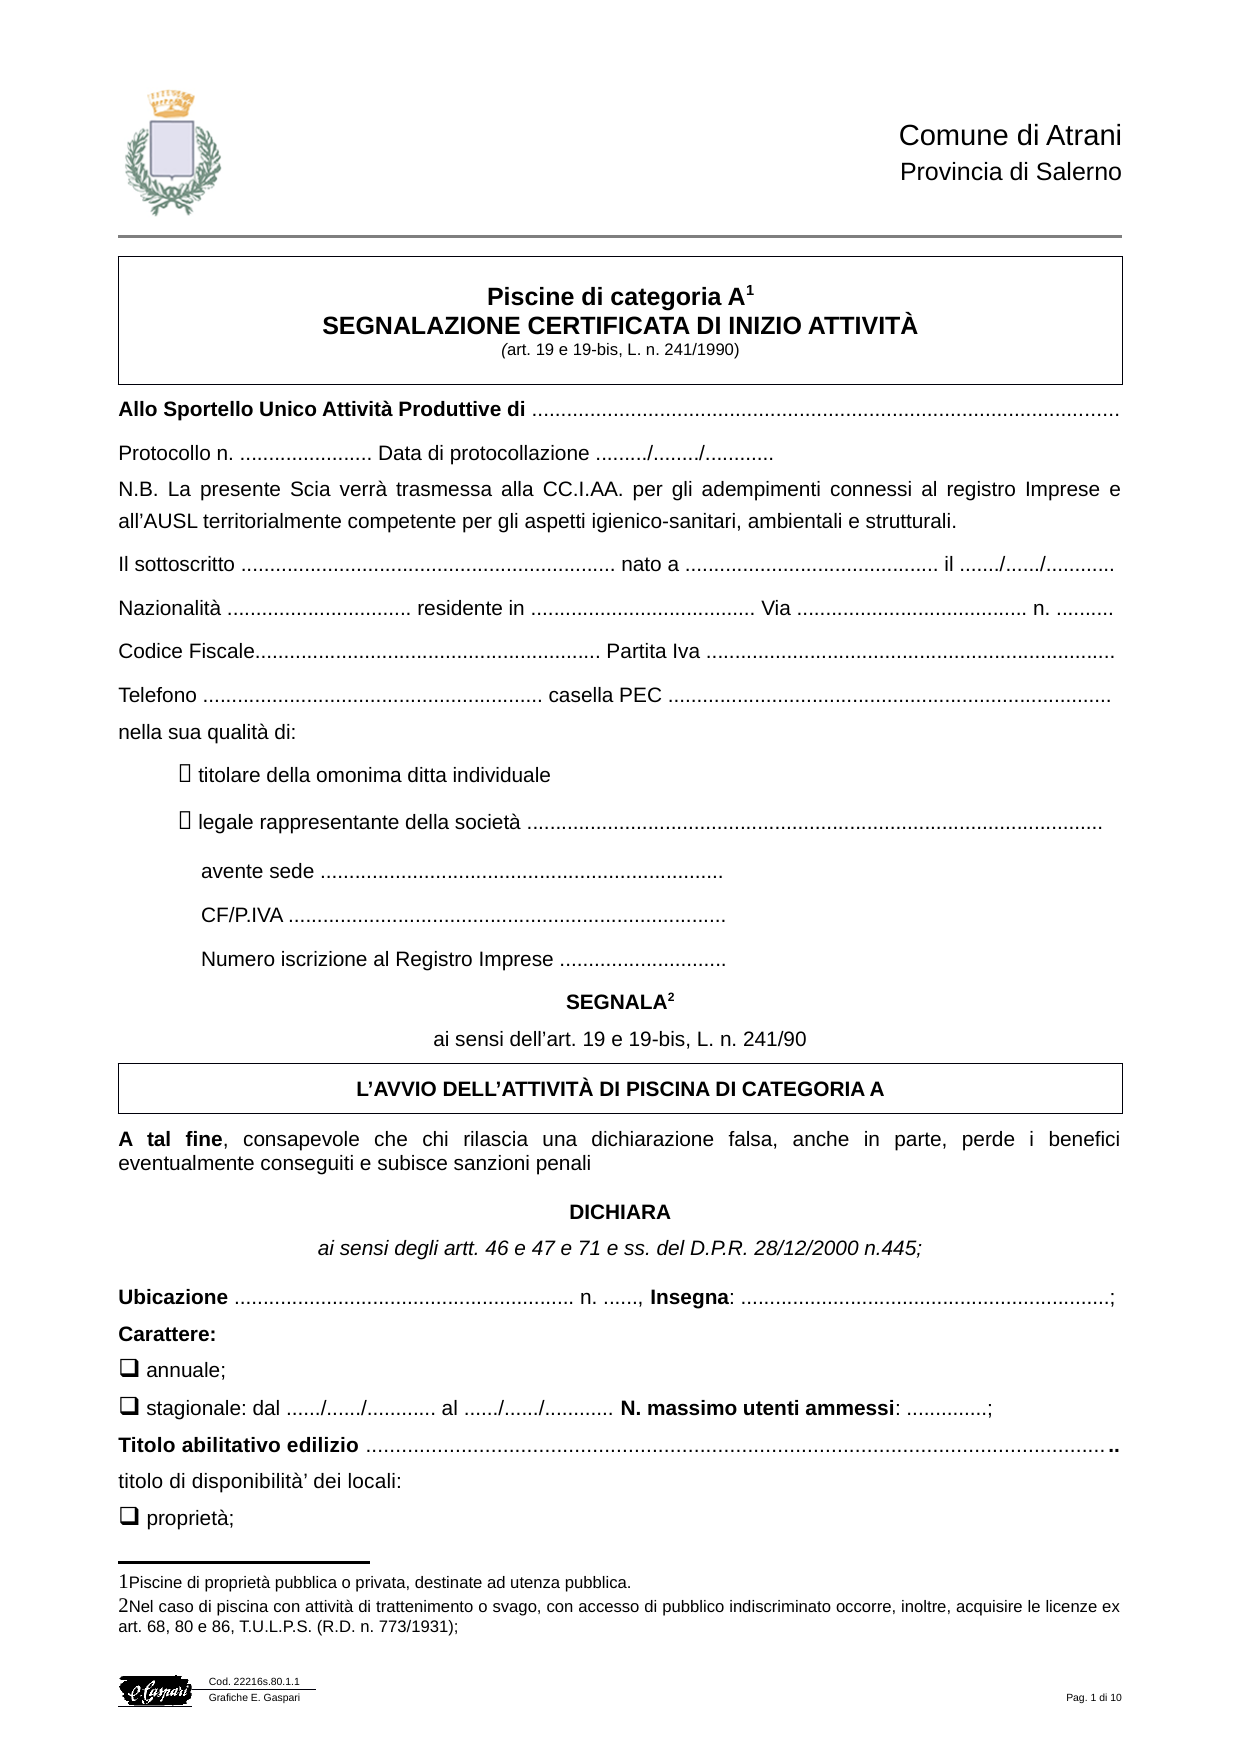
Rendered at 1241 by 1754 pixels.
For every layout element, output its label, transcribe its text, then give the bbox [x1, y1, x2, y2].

text ai sensi degli artt. 46 e 47 e 71 e ss. del D.P.R. 28/12/2000 n.445; [118, 1236, 1122, 1260]
text avente sede ...................................................................... [201, 859, 1122, 883]
text Telefono ........................................................... casella PEC ............................................................................. [118, 683, 1122, 707]
text ai sensi dell’art. 19 e 19-bis, L. n. 241/90 [118, 1027, 1122, 1051]
text nella sua qualità di: [118, 719, 1122, 743]
text Nel caso di piscina con attività di trattenimento o svago, con accesso di pubblico indiscriminato occorre, inoltre, acquisire le licenze ex art. 68, 80 e 86, T.U.L.P.S. (R.D. n. 773/1931); [118, 1593, 1122, 1636]
text DICHIARA [118, 1199, 1122, 1223]
text titolo di disponibilità’ dei locali: [118, 1469, 1122, 1493]
text Nazionalità ................................ residente in ....................................... Via ........................................ n. .......... [118, 596, 1122, 620]
text  proprietà; [118, 1506, 1122, 1531]
picture [122, 152, 224, 157]
text Carattere: [118, 1321, 1122, 1345]
text SEGNALA [118, 990, 1122, 1014]
text Provincia di Salerno [118, 157, 1122, 185]
text CF/P.IVA ............................................................................ [201, 903, 1122, 927]
table_header Piscine di categoria A SEGNALAZIONE CERTIFICATA DI INIZIO ATTIVITÀ (art. 19 e 19-bis, L. n. 241/1990) [119, 257, 1122, 384]
text Comune di Atrani [118, 118, 1122, 152]
text Titolo abilitativo edilizio .............................................................................................................................. [118, 1433, 1122, 1457]
text Codice Fiscale............................................................ Partita Iva ....................................................................... [118, 639, 1122, 663]
text Allo Sportello Unico Attività Produttive di [118, 397, 1122, 421]
text Il sottoscritto ................................................................. nato a ............................................ il ......./....../............ [118, 552, 1122, 576]
table_header L’AVVIO DELL’ATTIVITÀ DI PISCINA DI CATEGORIA A [119, 1064, 1122, 1113]
picture [122, 87, 224, 118]
text  annuale; [118, 1358, 1122, 1383]
text  stagionale: dal ....../....../............ al ....../....../............ N. massimo utenti ammessi: ..............; [118, 1395, 1122, 1420]
text Numero iscrizione al Registro Imprese ............................. [201, 947, 1122, 971]
picture [122, 185, 224, 219]
picture [118, 1674, 192, 1706]
text N.B. La presente Scia verrà trasmessa alla CC.I.AA. per gli adempimenti connessi al registro Imprese e all’AUSL territorialmente competente per gli aspetti igienico-sanitari, ambientali e strutturali. [118, 477, 1122, 532]
text  legale rappresentante della società .................................................................................................... [177, 802, 1122, 837]
text Ubicazione ........................................................... n. ......, Insegna: ................................................................; [118, 1285, 1122, 1309]
text Protocollo n. ....................... Data di protocollazione ........./......../............ [118, 441, 1122, 465]
text A tal fine, consapevole che chi rilascia una dichiarazione falsa, anche in parte, perde i benefici eventualmente conseguiti e subisce sanzioni penali [118, 1127, 1122, 1174]
text  titolare della omonima ditta individuale [177, 756, 1122, 790]
